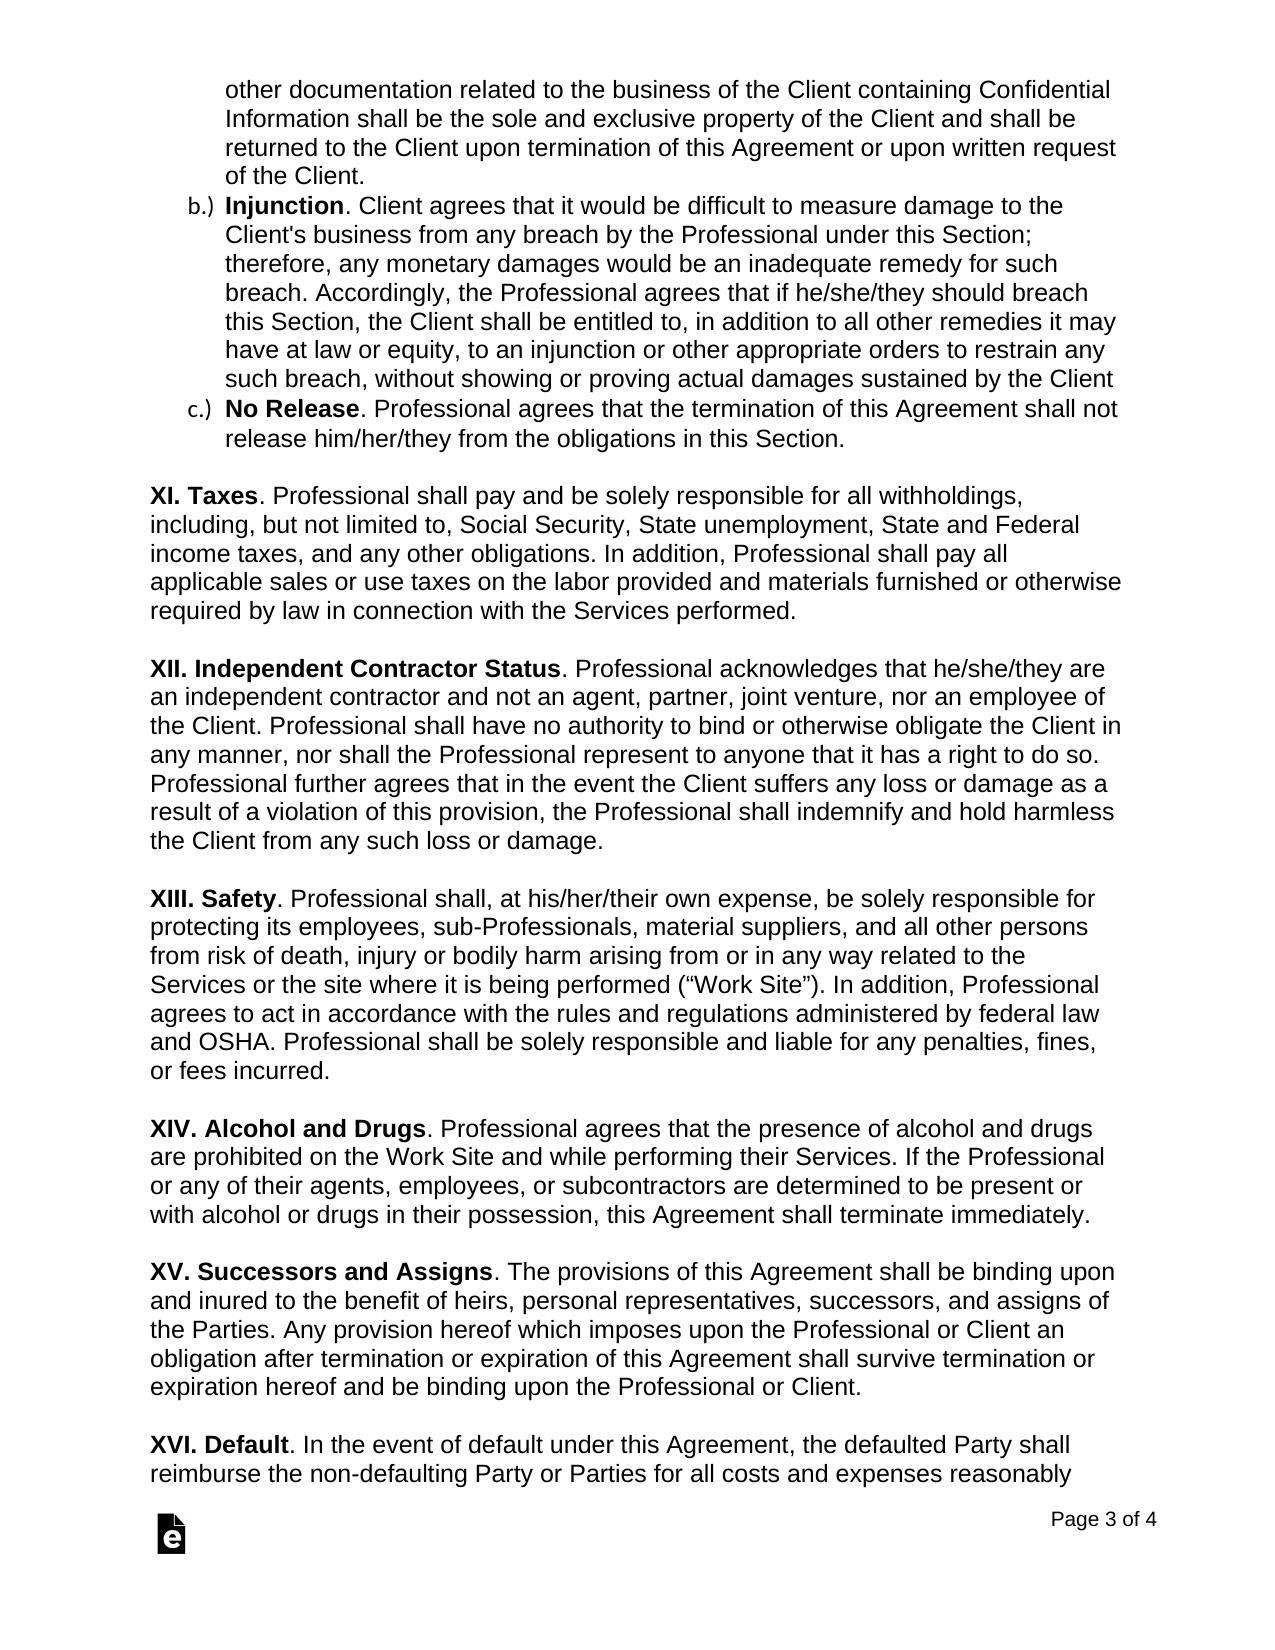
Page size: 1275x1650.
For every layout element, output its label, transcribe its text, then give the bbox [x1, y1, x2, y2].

text XV. Successors and Assigns. The provisions of this Agreement shall be binding upon and inured to the benefit of heirs, personal representatives, successors, and assigns of the Parties. Any provision hereof which imposes upon the Professional or Client an obligation after termination or expiration of this Agreement shall survive termination or expiration hereof and be binding upon the Professional or Client. [150, 1257, 1125, 1401]
text XVI. Default. In the event of default under this Agreement, the defaulted Party shall reimburse the non-defaulting Party or Parties for all costs and expenses reasonably [150, 1430, 1125, 1487]
text XIII. Safety. Professional shall, at his/her/their own expense, be solely responsible for protecting its employees, sub-Professionals, material suppliers, and all other persons from risk of death, injury or bodily harm arising from or in any way related to the Services or the site where it is being performed (“Work Site”). In addition, Professional agrees to act in accordance with the rules and regulations administered by federal law and OSHA. Professional shall be solely responsible and liable for any penalties, fines, or fees incurred. [150, 883, 1125, 1085]
text XII. Independent Contractor Status. Professional acknowledges that he/she/they are an independent contractor and not an agent, partner, joint venture, nor an employee of the Client. Professional shall have no authority to bind or otherwise obligate the Client in any manner, nor shall the Professional represent to anyone that it has a right to do so. Professional further agrees that in the event the Client suffers any loss or damage as a result of a violation of this provision, the Professional shall indemnify and hold harmless the Client from any such loss or damage. [150, 653, 1125, 855]
text XIV. Alcohol and Drugs. Professional agrees that the presence of alcohol and drugs are prohibited on the Work Site and while performing their Services. If the Professional or any of their agents, employees, or subcontractors are determined to be present or with alcohol or drugs in their possession, this Agreement shall terminate immediately. [150, 1113, 1125, 1228]
list other documentation related to the business of the Client containing Confidential Information shall be the sole and exclusive property of the Client and shall be returned to the Client upon termination of this Agreement or upon written request of the Client. [187, 75, 1125, 190]
text XI. Taxes. Professional shall pay and be solely responsible for all withholdings, including, but not limited to, Social Security, State unemployment, State and Federal income taxes, and any other obligations. In addition, Professional shall pay all applicable sales or use taxes on the labor provided and materials furnished or otherwise required by law in connection with the Services performed. [150, 481, 1125, 625]
list Injunction. Client agrees that it would be difficult to measure damage to the Client's business from any breach by the Professional under this Section; therefore, any monetary damages would be an inadequate remedy for such breach. Accordingly, the Professional agrees that if he/she/they should breach this Section, the Client shall be entitled to, in addition to all other remedies it may have at law or equity, to an injunction or other appropriate orders to restrain any such breach, without showing or proving actual damages sustained by the Client [187, 190, 1125, 393]
list No Release. Professional agrees that the termination of this Agreement shall not release him/her/they from the obligations in this Section. [187, 393, 1125, 452]
